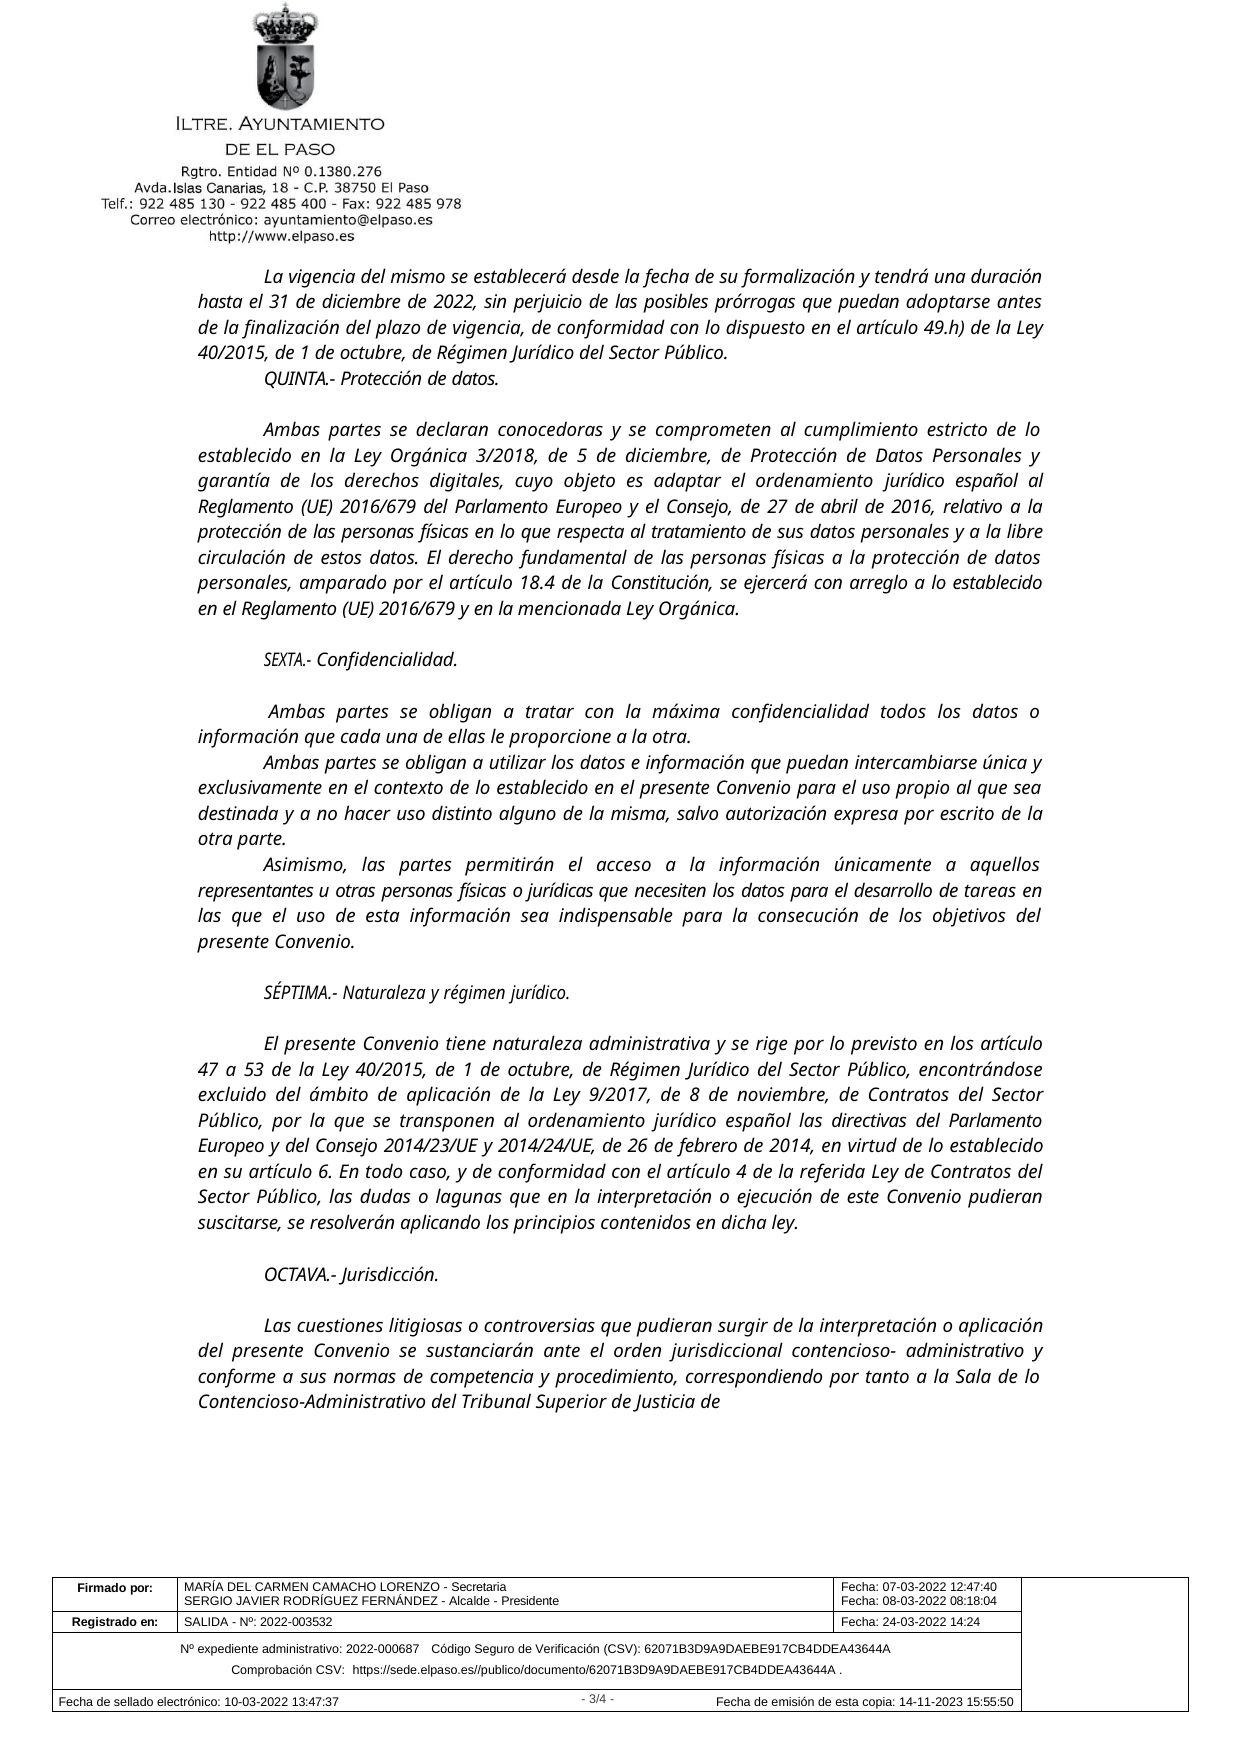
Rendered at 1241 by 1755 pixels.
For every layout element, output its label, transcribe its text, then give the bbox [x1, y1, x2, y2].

text OCTAVA.- Jurisdicción. [263, 1261, 1201, 1286]
text QUINTA.- Protección de datos. [263, 365, 1201, 391]
text Ambas partes se obligan a utilizar los datos e información que puedan intercambiarse única y exclusivamente en el contexto de lo establecido en el presente Convenio para el uso propio al que sea destinada y a no hacer uso distinto alguno de la misma, salvo autorización expresa por escrito de la otra parte. [198, 749, 1043, 851]
text SÉPTIMA.- Naturaleza y régimen jurídico. [263, 979, 1201, 1005]
text Las cuestiones litigiosas o controversias que pudieran surgir de la interpretación o aplicación del presente Convenio se sustanciarán ante el orden jurisdiccional contencioso- administrativo y conforme a sus normas de competencia y procedimiento, correspondiendo por tanto a la Sala de lo Contencioso-Administrativo del Tribunal Superior de Justicia de [198, 1312, 1043, 1414]
text Ambas partes se obligan a tratar con la máxima confidencialidad todos los datos o información que cada una de ellas le proporcione a la otra. [198, 698, 1042, 749]
text La vigencia del mismo se establecerá desde la fecha de su formalización y tendrá una duración hasta el 31 de diciembre de 2022, sin perjuicio de las posibles prórrogas que puedan adoptarse antes de la finalización del plazo de vigencia, de conformidad con lo dispuesto en el artículo 49.h) de la Ley 40/2015, de 1 de octubre, de Régimen Jurídico del Sector Público. [198, 263, 1043, 365]
text Ambas partes se declaran conocedoras y se comprometen al cumplimiento estricto de lo establecido en la Ley Orgánica 3/2018, de 5 de diciembre, de Protección de Datos Personales y garantía de los derechos digitales, cuyo objeto es adaptar el ordenamiento jurídico español al Reglamento (UE) 2016/679 del Parlamento Europeo y el Consejo, de 27 de abril de 2016, relativo a la protección de las personas físicas en lo que respecta al tratamiento de sus datos personales y a la libre circulación de estos datos. El derecho fundamental de las personas físicas a la protección de datos personales, amparado por el artículo 18.4 de la Constitución, se ejercerá con arreglo a lo establecido en el Reglamento (UE) 2016/679 y en la mencionada Ley Orgánica. [198, 416, 1043, 621]
text SEXTA.- Confidencialidad. [263, 647, 1201, 672]
text El presente Convenio tiene naturaleza administrativa y se rige por lo previsto en los artículo 47 a 53 de la Ley 40/2015, de 1 de octubre, de Régimen Jurídico del Sector Público, encontrándose excluido del ámbito de aplicación de la Ley 9/2017, de 8 de noviembre, de Contratos del Sector Público, por la que se transponen al ordenamiento jurídico español las directivas del Parlamento Europeo y del Consejo 2014/23/UE y 2014/24/UE, de 26 de febrero de 2014, en virtud de lo establecido en su artículo 6. En todo caso, y de conformidad con el artículo 4 de la referida Ley de Contratos del Sector Público, las dudas o lagunas que en la interpretación o ejecución de este Convenio pudieran suscitarse, se resolverán aplicando los principios contenidos en dicha ley. [198, 1030, 1043, 1234]
text Asimismo, las partes permitirán el acceso a la información únicamente a aquellos representantes u otras personas físicas o jurídicas que necesiten los datos para el desarrollo de tareas en las que el uso de esta información sea indispensable para la consecución de los objetivos del presente Convenio. [198, 851, 1043, 953]
